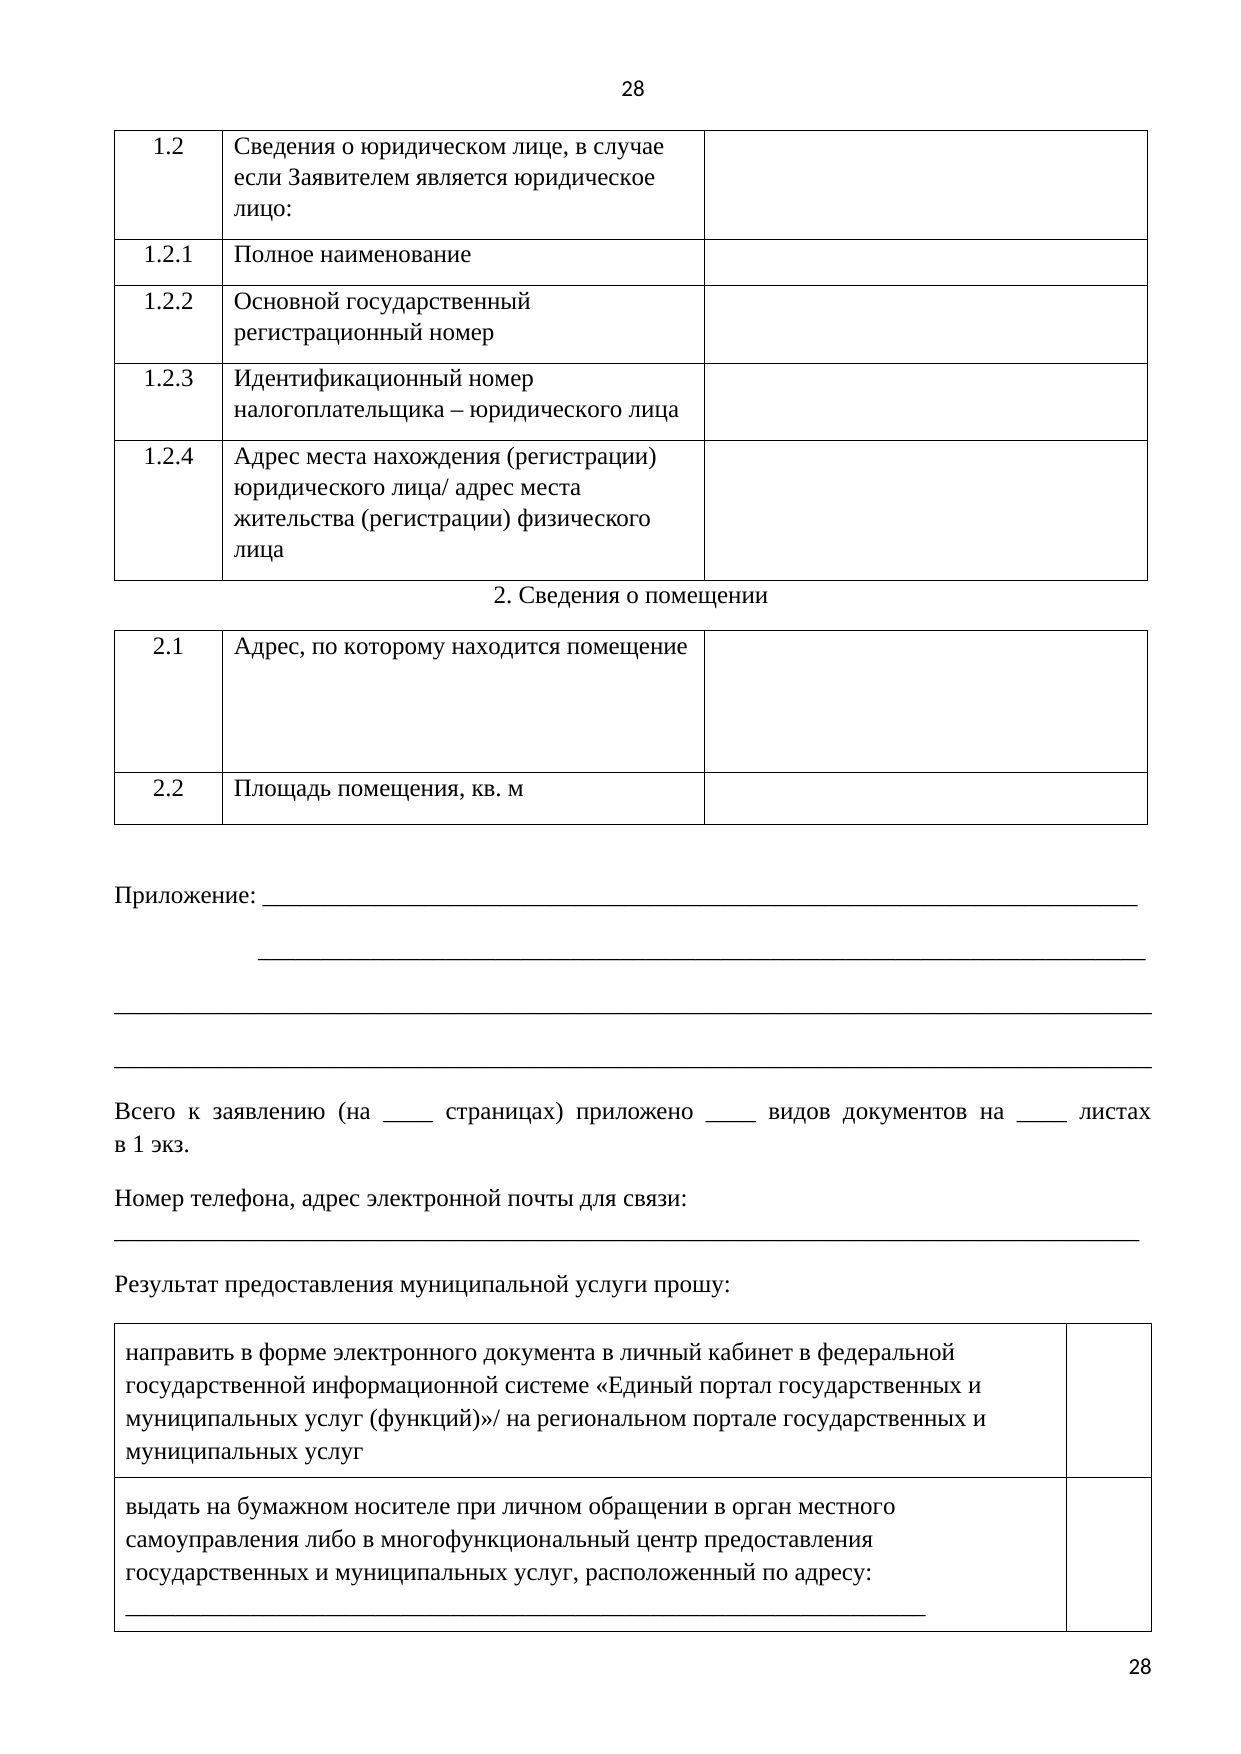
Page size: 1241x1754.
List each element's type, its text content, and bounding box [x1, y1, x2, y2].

table_cell Основной государственный регистрационный номер [223, 286, 704, 362]
text Приложение: ______________________________________________________________________ [114, 880, 1152, 909]
table_cell Адрес, по которому находится помещение [223, 631, 704, 772]
table_header [1067, 1324, 1151, 1477]
table_cell 1.2.2 [115, 286, 222, 362]
table_cell [705, 240, 1147, 285]
table_cell выдать на бумажном носителе при личном обращении в орган местного самоуправления либо в многофункциональный центр предоставления государственных и муниципальных услуг, расположенный по адресу: ________________________________________________________________ [115, 1478, 1066, 1631]
table_cell Полное наименование [223, 240, 704, 285]
table_cell [705, 131, 1147, 238]
table_header направить в форме электронного документа в личный кабинет в федеральной государственной информационной системе «Единый портал государственных и муниципальных услуг (функций)»/ на региональном портале государственных и муниципальных услуг [115, 1324, 1066, 1477]
table_cell [705, 364, 1147, 440]
table_cell 1.2 [115, 131, 222, 238]
table_cell 1.2.4 [115, 441, 222, 579]
text Номер телефона, адрес электронной почты для связи: __________________________________________________________________________________ [114, 1183, 1152, 1244]
table_cell [705, 286, 1147, 362]
table_cell 1.2.1 [115, 240, 222, 285]
text Всего к заявлению (на ____ страницах) приложено ____ видов документов на ____ листах в 1 экз. [114, 1096, 1152, 1157]
table_cell [705, 631, 1147, 772]
table_cell Сведения о юридическом лице, в случае если Заявителем является юридическое лицо: [223, 131, 704, 238]
table_cell Площадь помещения, кв. м [223, 773, 704, 823]
table_cell 2.2 [115, 773, 222, 823]
text ___________________________________________________________________________________ [114, 1042, 1152, 1067]
text ___________________________________________________________________________________ [114, 988, 1152, 1013]
table_cell [705, 773, 1147, 823]
table_cell Адрес места нахождения (регистрации) юридического лица/ адрес места жительства (регистрации) физического лица [223, 441, 704, 579]
table_cell [1067, 1478, 1151, 1631]
table_cell Идентификационный номер налогоплательщика – юридического лица [223, 364, 704, 440]
table_cell [705, 441, 1147, 579]
table_cell 2. Сведения о помещении [114, 581, 1147, 630]
text _______________________________________________________________________ [114, 934, 1152, 963]
table_cell 2.1 [115, 631, 222, 772]
text Результат предоставления муниципальной услуги прошу: [114, 1269, 1152, 1298]
table_cell 1.2.3 [115, 364, 222, 440]
